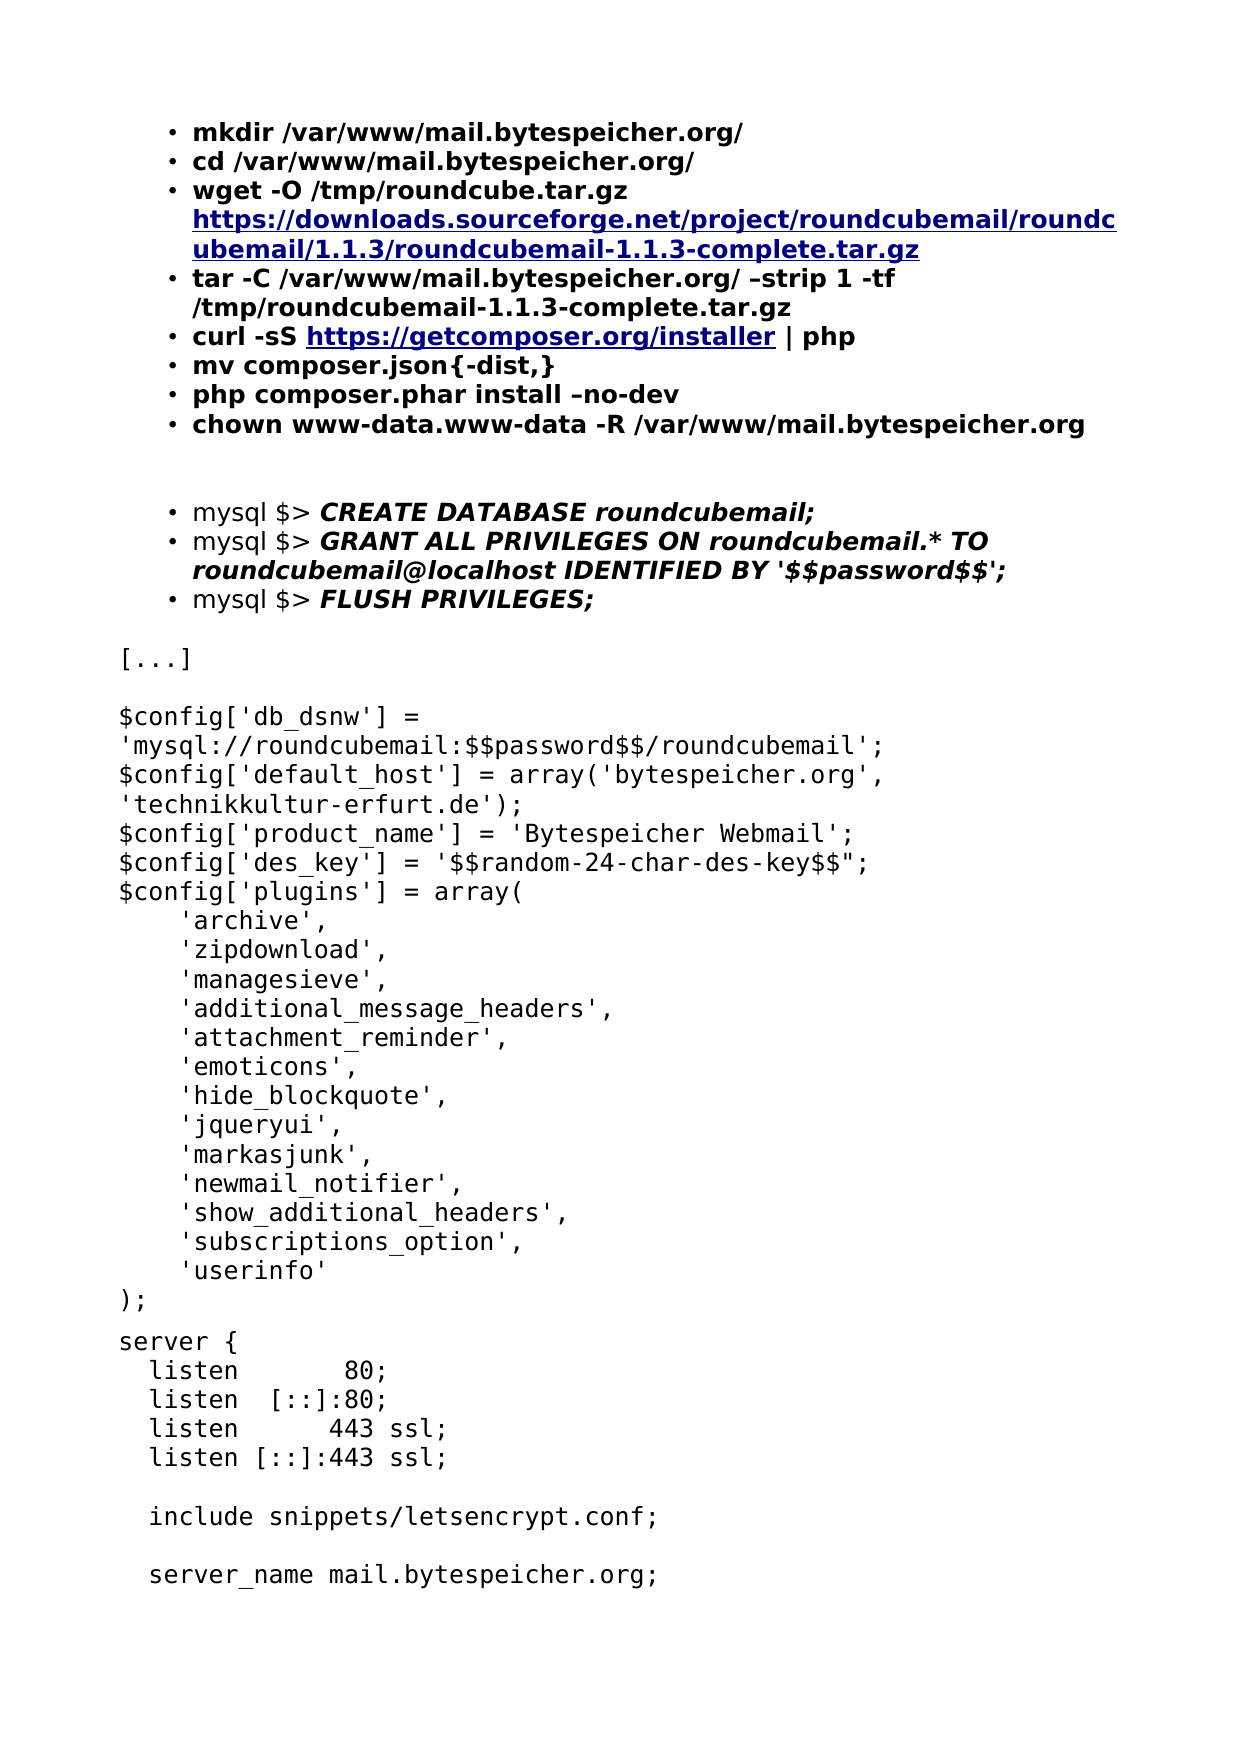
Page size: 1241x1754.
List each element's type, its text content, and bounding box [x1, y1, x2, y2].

list wget -O /tmp/roundcube.tar.gz https://downloads.sourceforge.net/project/roundcubemail/roundcubemail/1.1.3/roundcubemail-1.1.3-complete.tar.gz [177, 176, 1122, 264]
list cd /var/www/mail.bytespeicher.org/ [177, 147, 1122, 176]
list mysql $> FLUSH PRIVILEGES; [177, 585, 1122, 614]
list chown www-data.www-data -R /var/www/mail.bytespeicher.org [177, 410, 1122, 439]
list curl -sS https://getcomposer.org/installer | php [177, 322, 1122, 351]
list mkdir /var/www/mail.bytespeicher.org/ [177, 118, 1122, 147]
list mysql $> CREATE DATABASE roundcubemail; [177, 498, 1122, 527]
list php composer.phar install –no-dev [177, 381, 1122, 410]
list mv composer.json{-dist,} [177, 351, 1122, 381]
list mysql $> GRANT ALL PRIVILEGES ON roundcubemail.* TO roundcubemail@localhost IDENTIFIED BY '$$password$$'; [177, 527, 1122, 585]
list tar -C /var/www/mail.bytespeicher.org/ –strip 1 -tf /tmp/roundcubemail-1.1.3-complete.tar.gz [177, 264, 1122, 322]
text server { listen 80; listen [::]:80; listen 443 ssl; listen [::]:443 ssl; include snippets/letsencrypt.conf; server_name mail.bytespeicher.org; [118, 1327, 1122, 1618]
text [...] $config['db_dsnw'] = 'mysql://roundcubemail:$$password$$/roundcubemail'; $config['default_host'] = array('bytespeicher.org', 'technikkultur-erfurt.de'); $config['product_name'] = 'Bytespeicher Webmail'; $config['des_key'] = '$$random-24-char-des-key$$"; $config['plugins'] = array( 'archive', 'zipdownload', 'managesieve', 'additional_message_headers', 'attachment_reminder', 'emoticons', 'hide_blockquote', 'jqueryui', 'markasjunk', 'newmail_notifier', 'show_additional_headers', 'subscriptions_option', 'userinfo' ); [118, 644, 1122, 1315]
